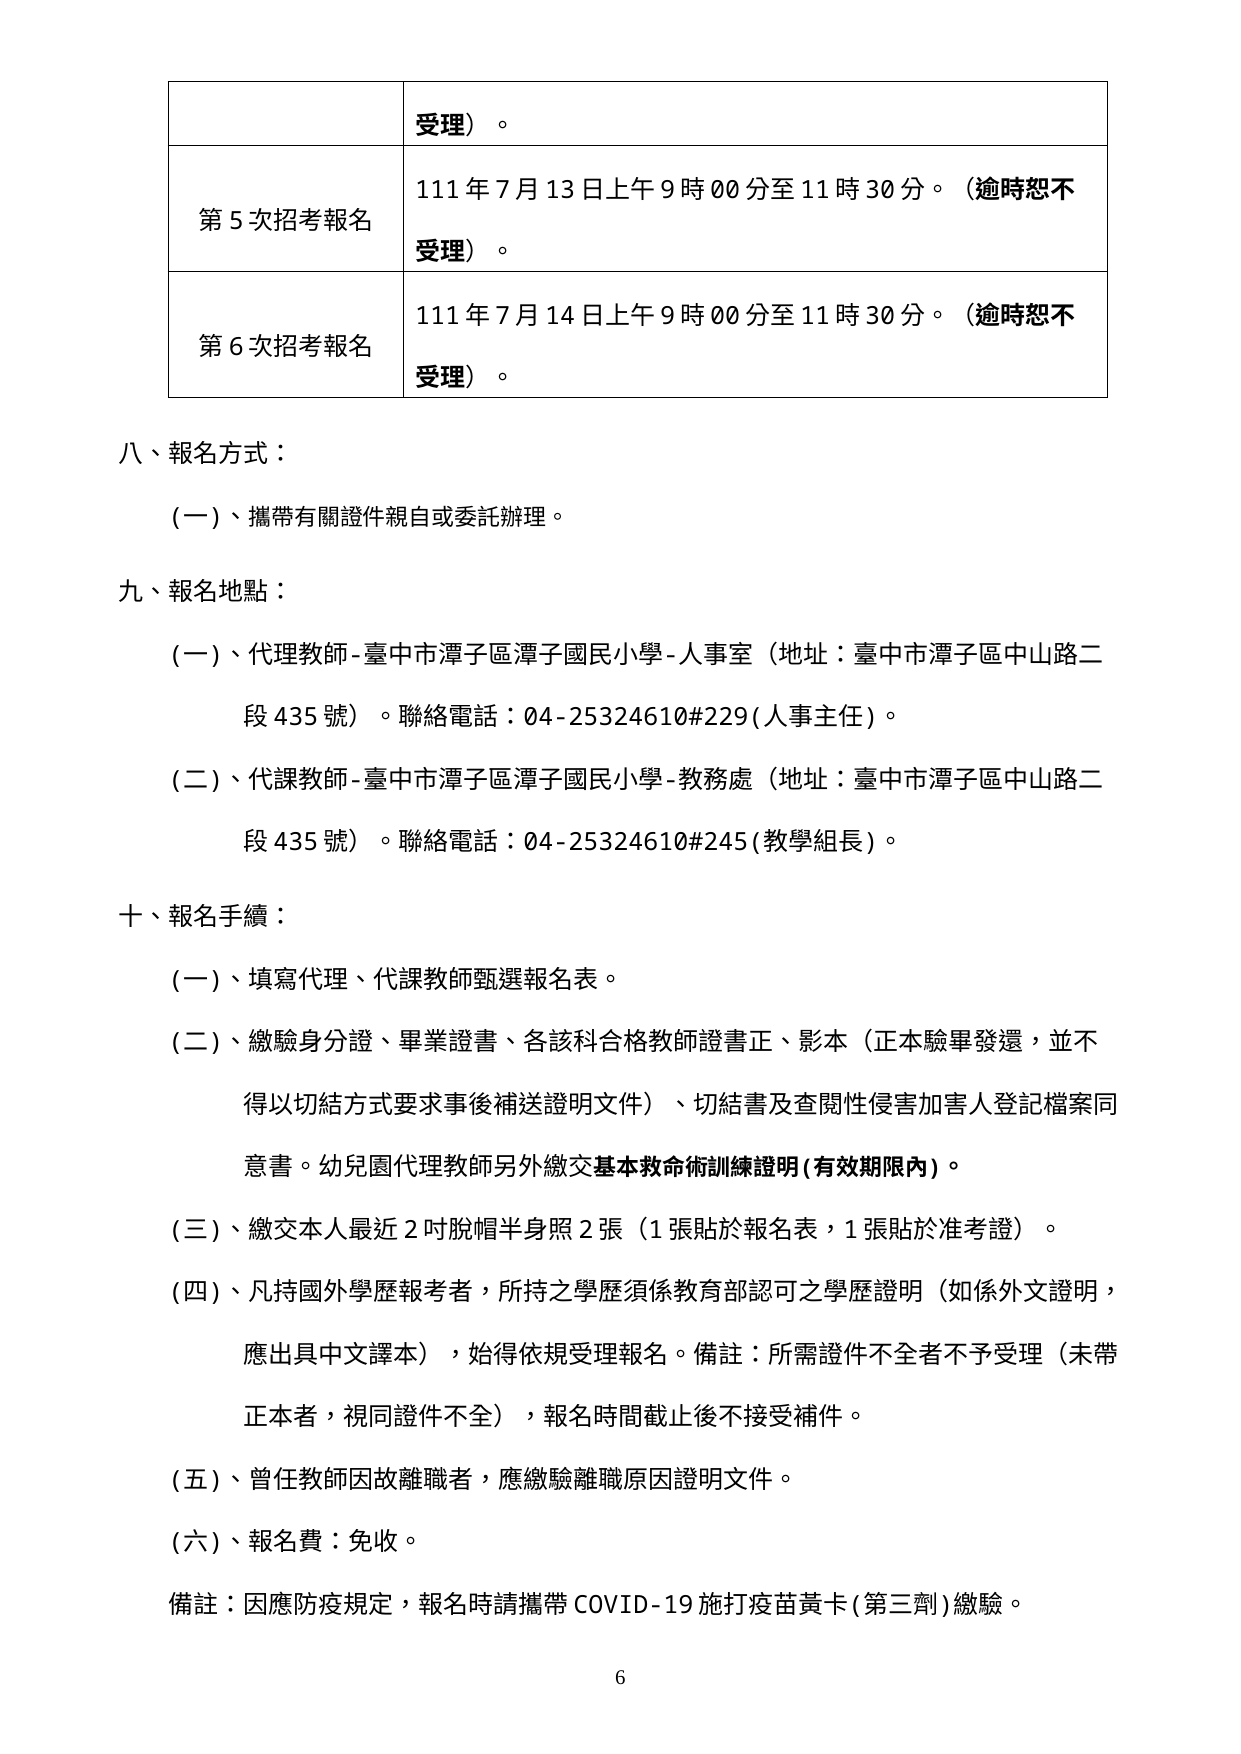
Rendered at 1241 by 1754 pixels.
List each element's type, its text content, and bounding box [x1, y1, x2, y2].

table_cell 111年7月13日上午9時00分至11時30分。（逾時恕不受理）。 [404, 146, 1107, 271]
table_cell 受理）。 [404, 82, 1107, 144]
table_cell 111年7月14日上午9時00分至11時30分。（逾時恕不受理）。 [404, 272, 1107, 397]
text (一)、填寫代理、代課教師甄選報名表。 [168, 936, 1122, 998]
text 備註：因應防疫規定，報名時請攜帶COVID-19施打疫苗黃卡(第三劑)繳驗。 [168, 1561, 1122, 1623]
text (六)、報名費：免收。 [168, 1498, 1122, 1561]
text 九、報名地點： [118, 548, 1122, 611]
text (五)、曾任教師因故離職者，應繳驗離職原因證明文件。 [168, 1436, 1122, 1498]
text (一)、代理教師-臺中市潭子區潭子國民小學-人事室（地址：臺中市潭子區中山路二段435號）。聯絡電話：04-25324610#229(人事主任)。 [168, 611, 1122, 736]
text (二)、代課教師-臺中市潭子區潭子國民小學-教務處（地址：臺中市潭子區中山路二段435號）。聯絡電話：04-25324610#245(教學組長)。 [168, 736, 1122, 861]
text (四)、凡持國外學歷報考者，所持之學歷須係教育部認可之學歷證明（如係外文證明，應出具中文譯本），始得依規受理報名。備註：所需證件不全者不予受理（未帶正本者，視同證件不全），報名時間截止後不接受補件。 [168, 1248, 1122, 1436]
text (一)、攜帶有關證件親自或委託辦理。 [168, 473, 1122, 535]
text 八、報名方式： [118, 410, 1122, 473]
text (三)、繳交本人最近2吋脫帽半身照2張（1張貼於報名表，1張貼於准考證）。 [168, 1186, 1122, 1248]
text 十、報名手續： [118, 873, 1122, 936]
text (二)、繳驗身分證、畢業證書、各該科合格教師證書正、影本（正本驗畢發還，並不得以切結方式要求事後補送證明文件）、切結書及查閱性侵害加害人登記檔案同意書。幼兒園代理教師另外繳交基本救命術訓練證明(有效期限內)。 [168, 998, 1122, 1186]
table_cell 第5次招考報名 [169, 146, 403, 271]
table_cell 第6次招考報名 [169, 272, 403, 397]
table_cell [169, 82, 403, 144]
